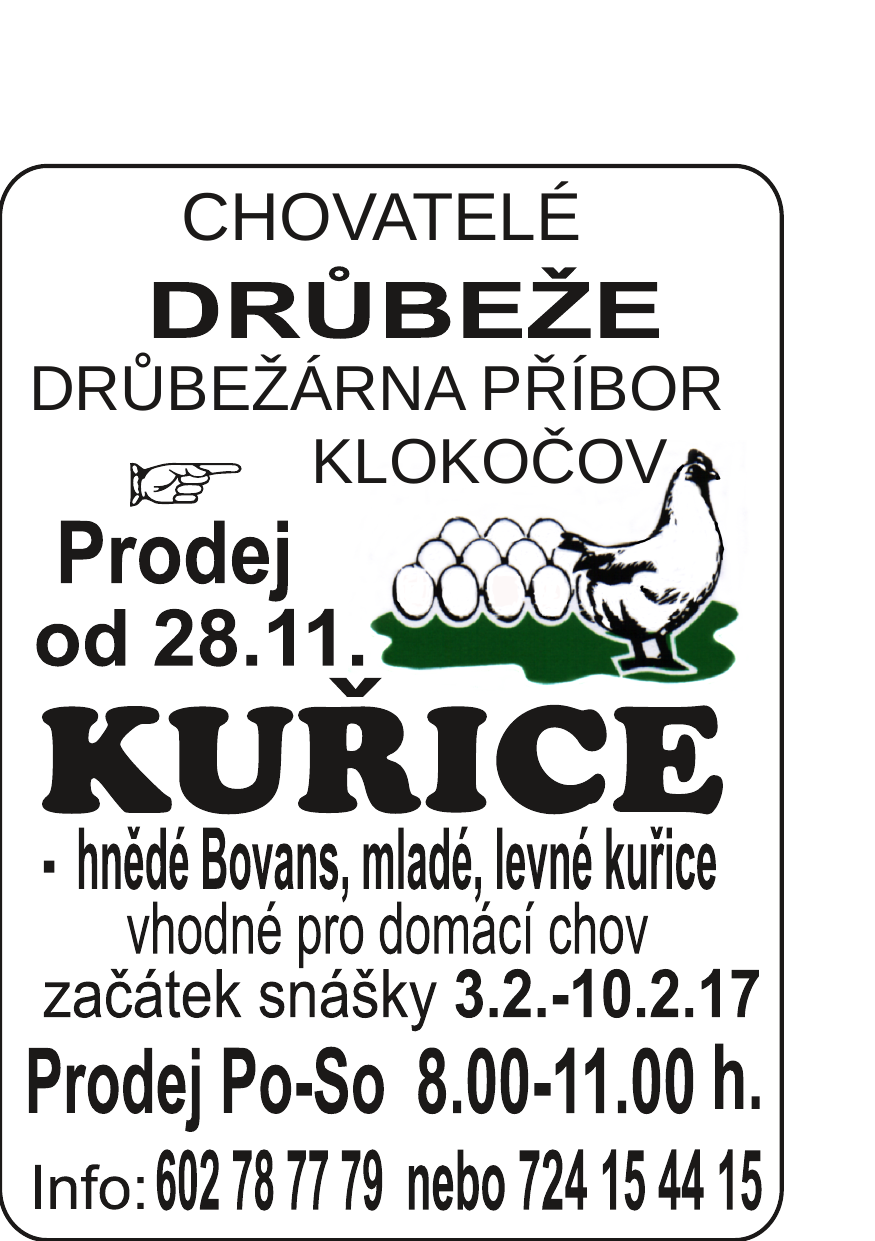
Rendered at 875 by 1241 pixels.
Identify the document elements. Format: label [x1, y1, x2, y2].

picture [632, 440, 660, 477]
picture [585, 443, 616, 479]
picture [490, 443, 521, 479]
picture [348, 440, 750, 691]
picture [449, 440, 469, 461]
picture [398, 443, 429, 479]
